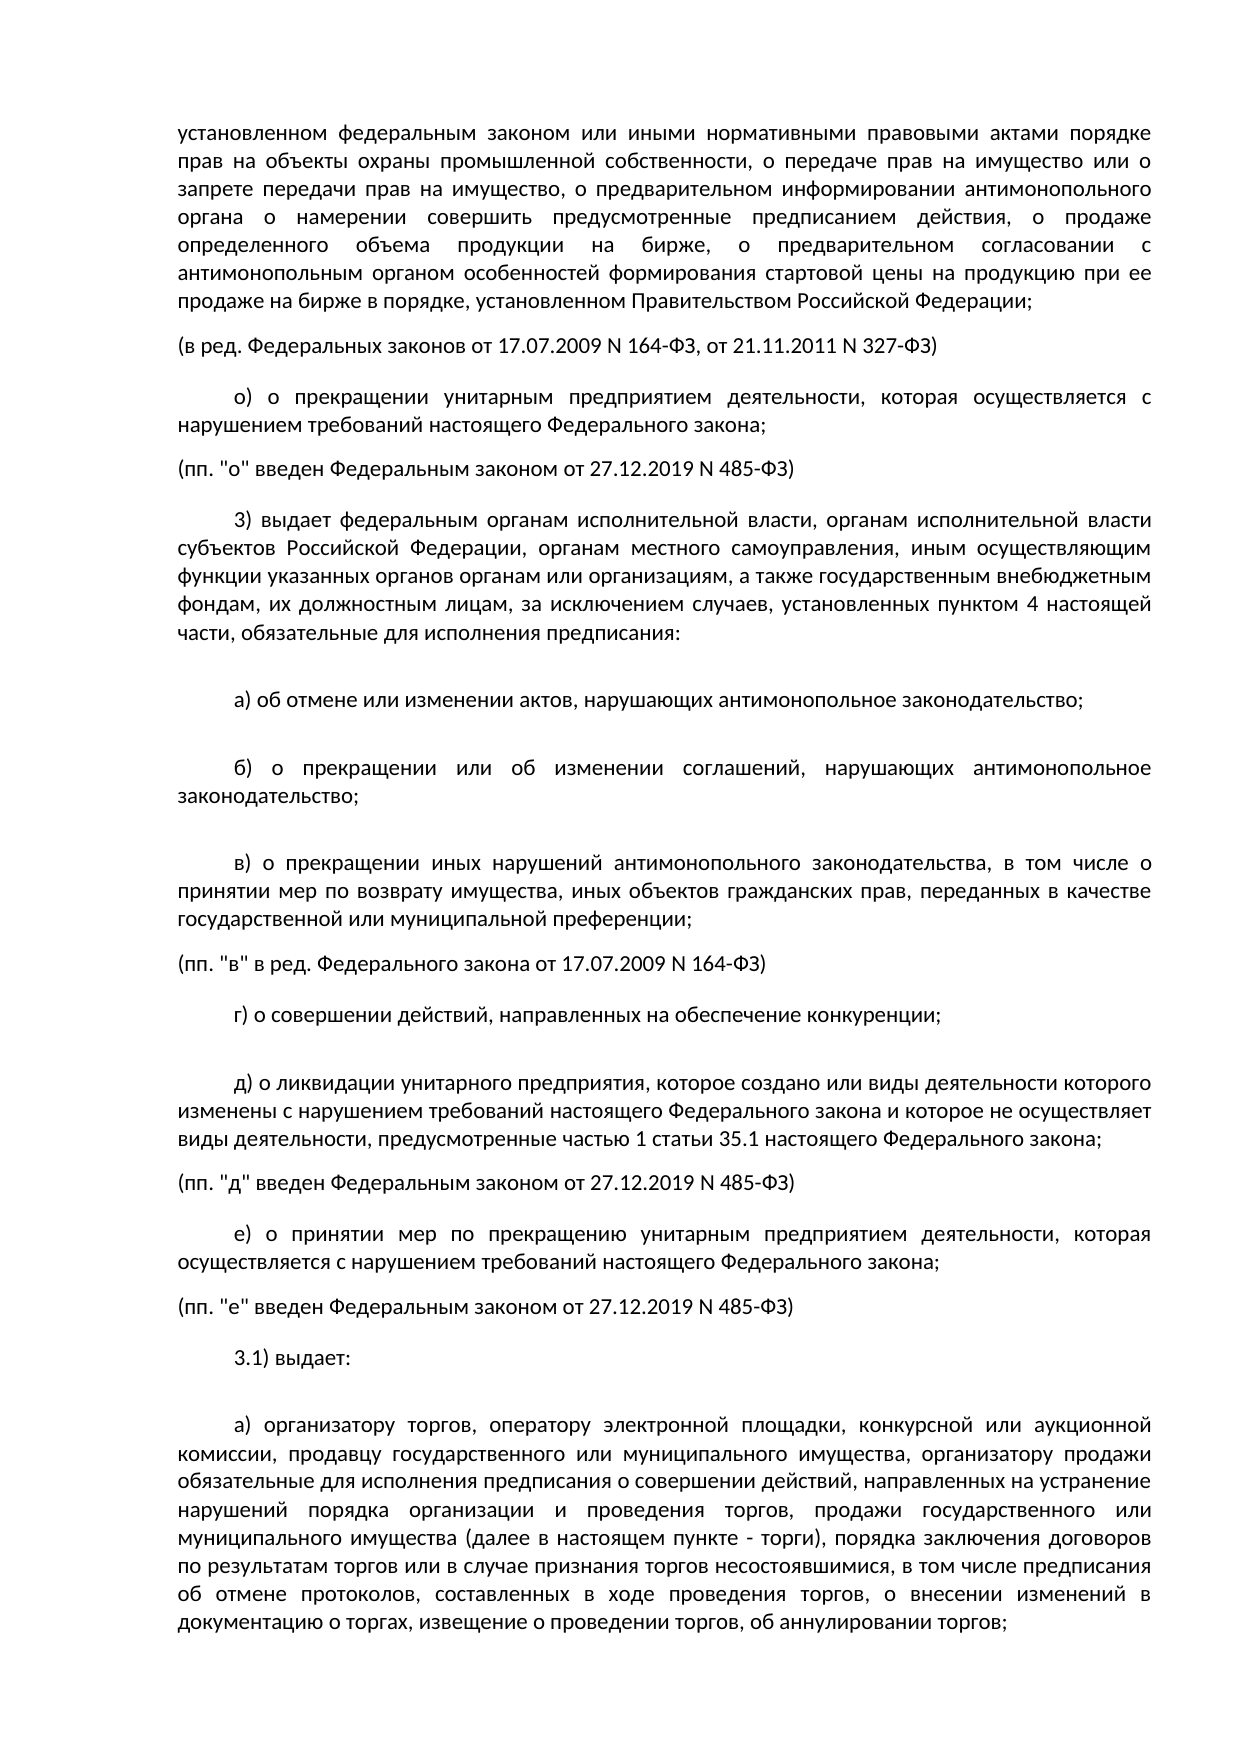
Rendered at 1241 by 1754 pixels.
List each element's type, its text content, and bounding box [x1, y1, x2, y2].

text б) о прекращении или об изменении соглашений, нарушающих антимонопольное законодательство; [177, 753, 1152, 809]
text 3.1) выдает: [177, 1343, 1152, 1371]
text е) о принятии мер по прекращению унитарным предприятием деятельности, которая осуществляется с нарушением требований настоящего Федерального закона; [177, 1219, 1152, 1275]
text а) организатору торгов, оператору электронной площадки, конкурсной или аукционной комиссии, продавцу государственного или муниципального имущества, организатору продажи обязательные для исполнения предписания о совершении действий, направленных на устранение нарушений порядка организации и проведения торгов, продажи государственного или муниципального имущества (далее в настоящем пункте - торги), порядка заключения договоров по результатам торгов или в случае признания торгов несостоявшимися, в том числе предписания об отмене протоколов, составленных в ходе проведения торгов, о внесении изменений в документацию о торгах, извещение о проведении торгов, об аннулировании торгов; [177, 1411, 1152, 1635]
text 3) выдает федеральным органам исполнительной власти, органам исполнительной власти субъектов Российской Федерации, органам местного самоуправления, иным осуществляющим функции указанных органов органам или организациям, а также государственным внебюджетным фондам, их должностным лицам, за исключением случаев, установленных пунктом 4 настоящей части, обязательные для исполнения предписания: [177, 506, 1152, 646]
text д) о ликвидации унитарного предприятия, которое создано или виды деятельности которого изменены с нарушением требований настоящего Федерального закона и которое не осуществляет виды деятельности, предусмотренные частью 1 статьи 35.1 настоящего Федерального закона; [177, 1068, 1152, 1152]
text (пп. "д" введен Федеральным законом от 27.12.2019 N 485-ФЗ) [177, 1168, 1152, 1196]
text (пп. "о" введен Федеральным законом от 27.12.2019 N 485-ФЗ) [177, 454, 1152, 483]
text а) об отмене или изменении актов, нарушающих антимонопольное законодательство; [177, 685, 1152, 713]
text (в ред. Федеральных законов от 17.07.2009 N 164-ФЗ, от 21.11.2011 N 327-ФЗ) [177, 331, 1152, 359]
text в) о прекращении иных нарушений антимонопольного законодательства, в том числе о принятии мер по возврату имущества, иных объектов гражданских прав, переданных в качестве государственной или муниципальной преференции; [177, 848, 1152, 932]
text г) о совершении действий, направленных на обеспечение конкуренции; [177, 1000, 1152, 1028]
text установленном федеральным законом или иными нормативными правовыми актами порядке прав на объекты охраны промышленной собственности, о передаче прав на имущество или о запрете передачи прав на имущество, о предварительном информировании антимонопольного органа о намерении совершить предусмотренные предписанием действия, о продаже определенного объема продукции на бирже, о предварительном согласовании с антимонопольным органом особенностей формирования стартовой цены на продукцию при ее продаже на бирже в порядке, установленном Правительством Российской Федерации; [177, 118, 1152, 314]
text о) о прекращении унитарным предприятием деятельности, которая осуществляется с нарушением требований настоящего Федерального закона; [177, 382, 1152, 438]
text (пп. "в" в ред. Федерального закона от 17.07.2009 N 164-ФЗ) [177, 949, 1152, 977]
text (пп. "е" введен Федеральным законом от 27.12.2019 N 485-ФЗ) [177, 1292, 1152, 1320]
